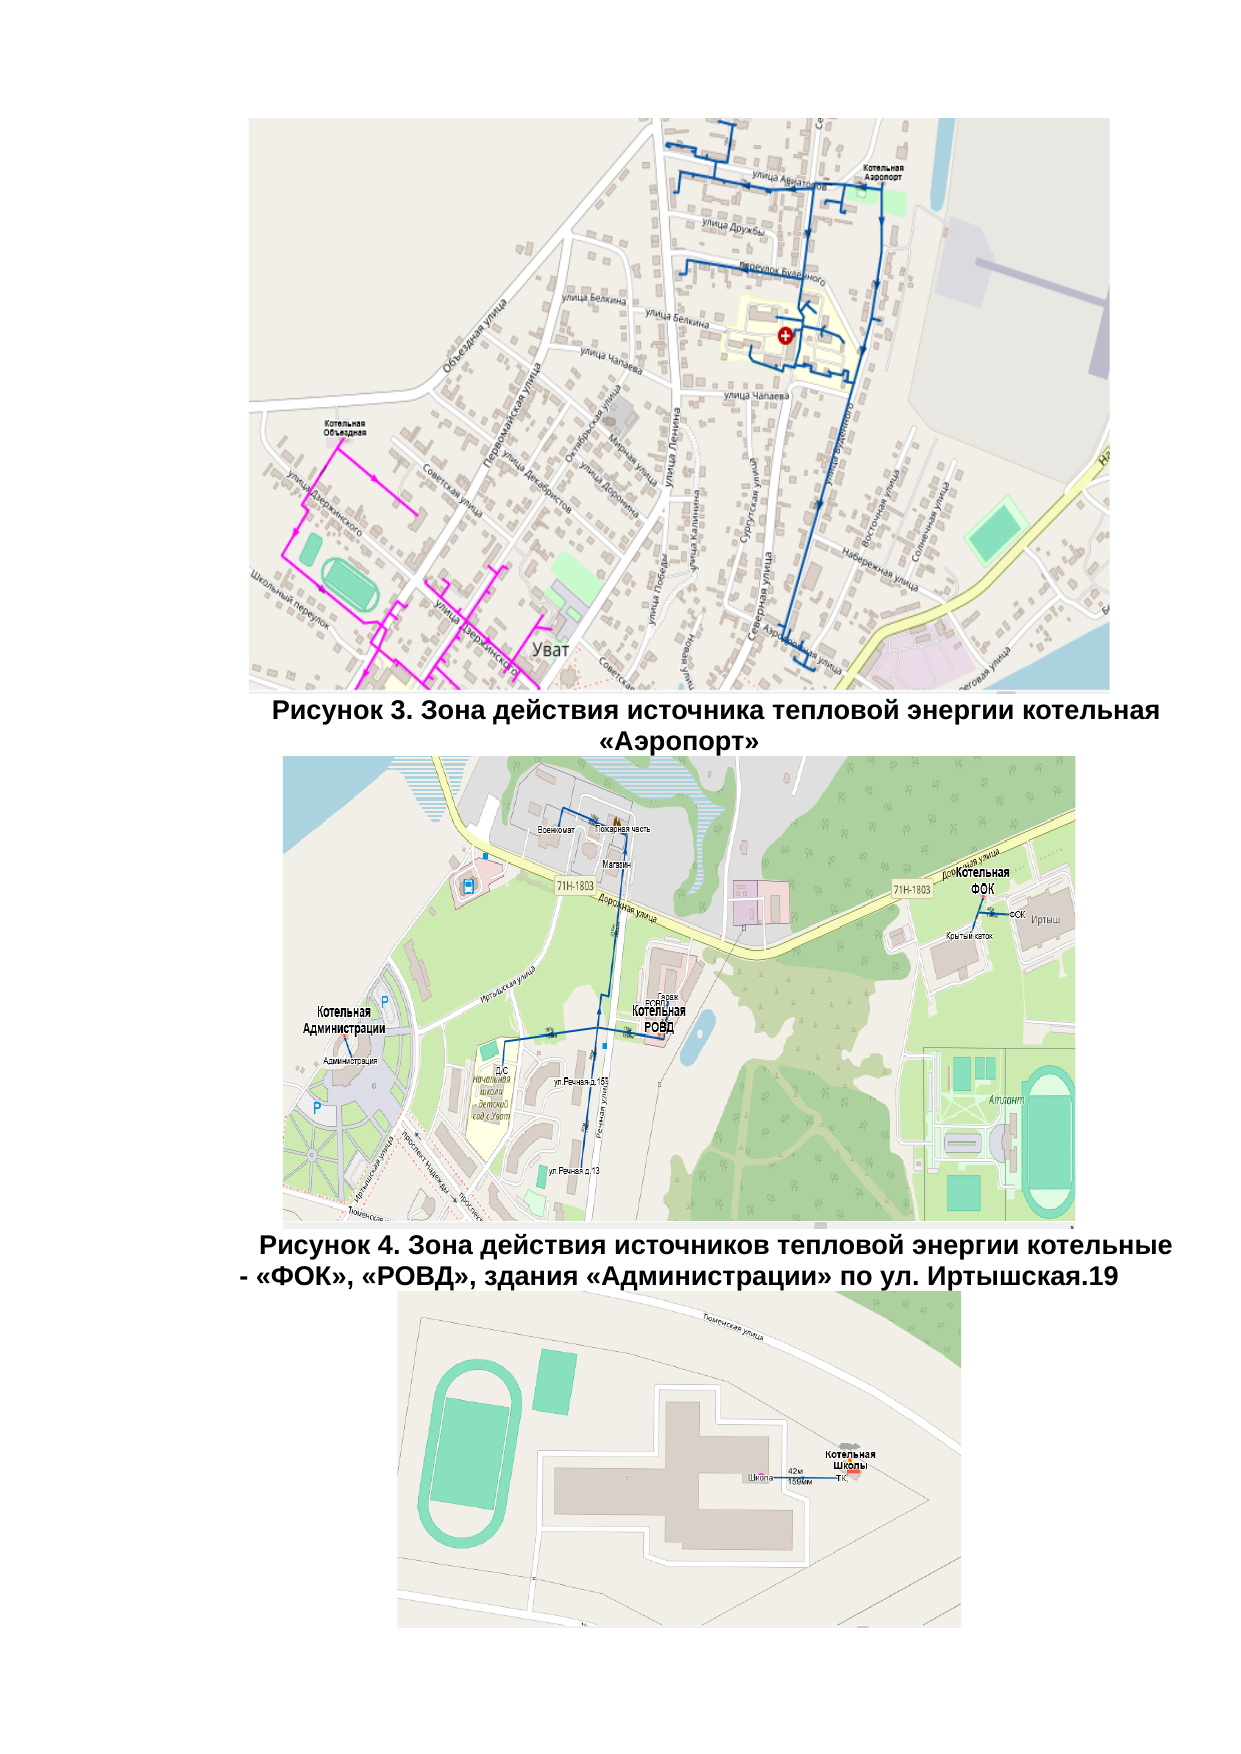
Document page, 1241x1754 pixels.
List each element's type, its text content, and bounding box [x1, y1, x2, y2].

picture [397, 1291, 962, 1628]
picture [248, 118, 1110, 694]
text Рисунок 4. Зона действия источников тепловой энергии котельные - «ФОК», «РОВД», здания «Администрации» по ул. Иртышская.19 [177, 1229, 1181, 1291]
text Рисунок 3. Зона действия источника тепловой энергии котельная «Аэропорт» [177, 694, 1181, 756]
picture [282, 756, 1076, 1229]
